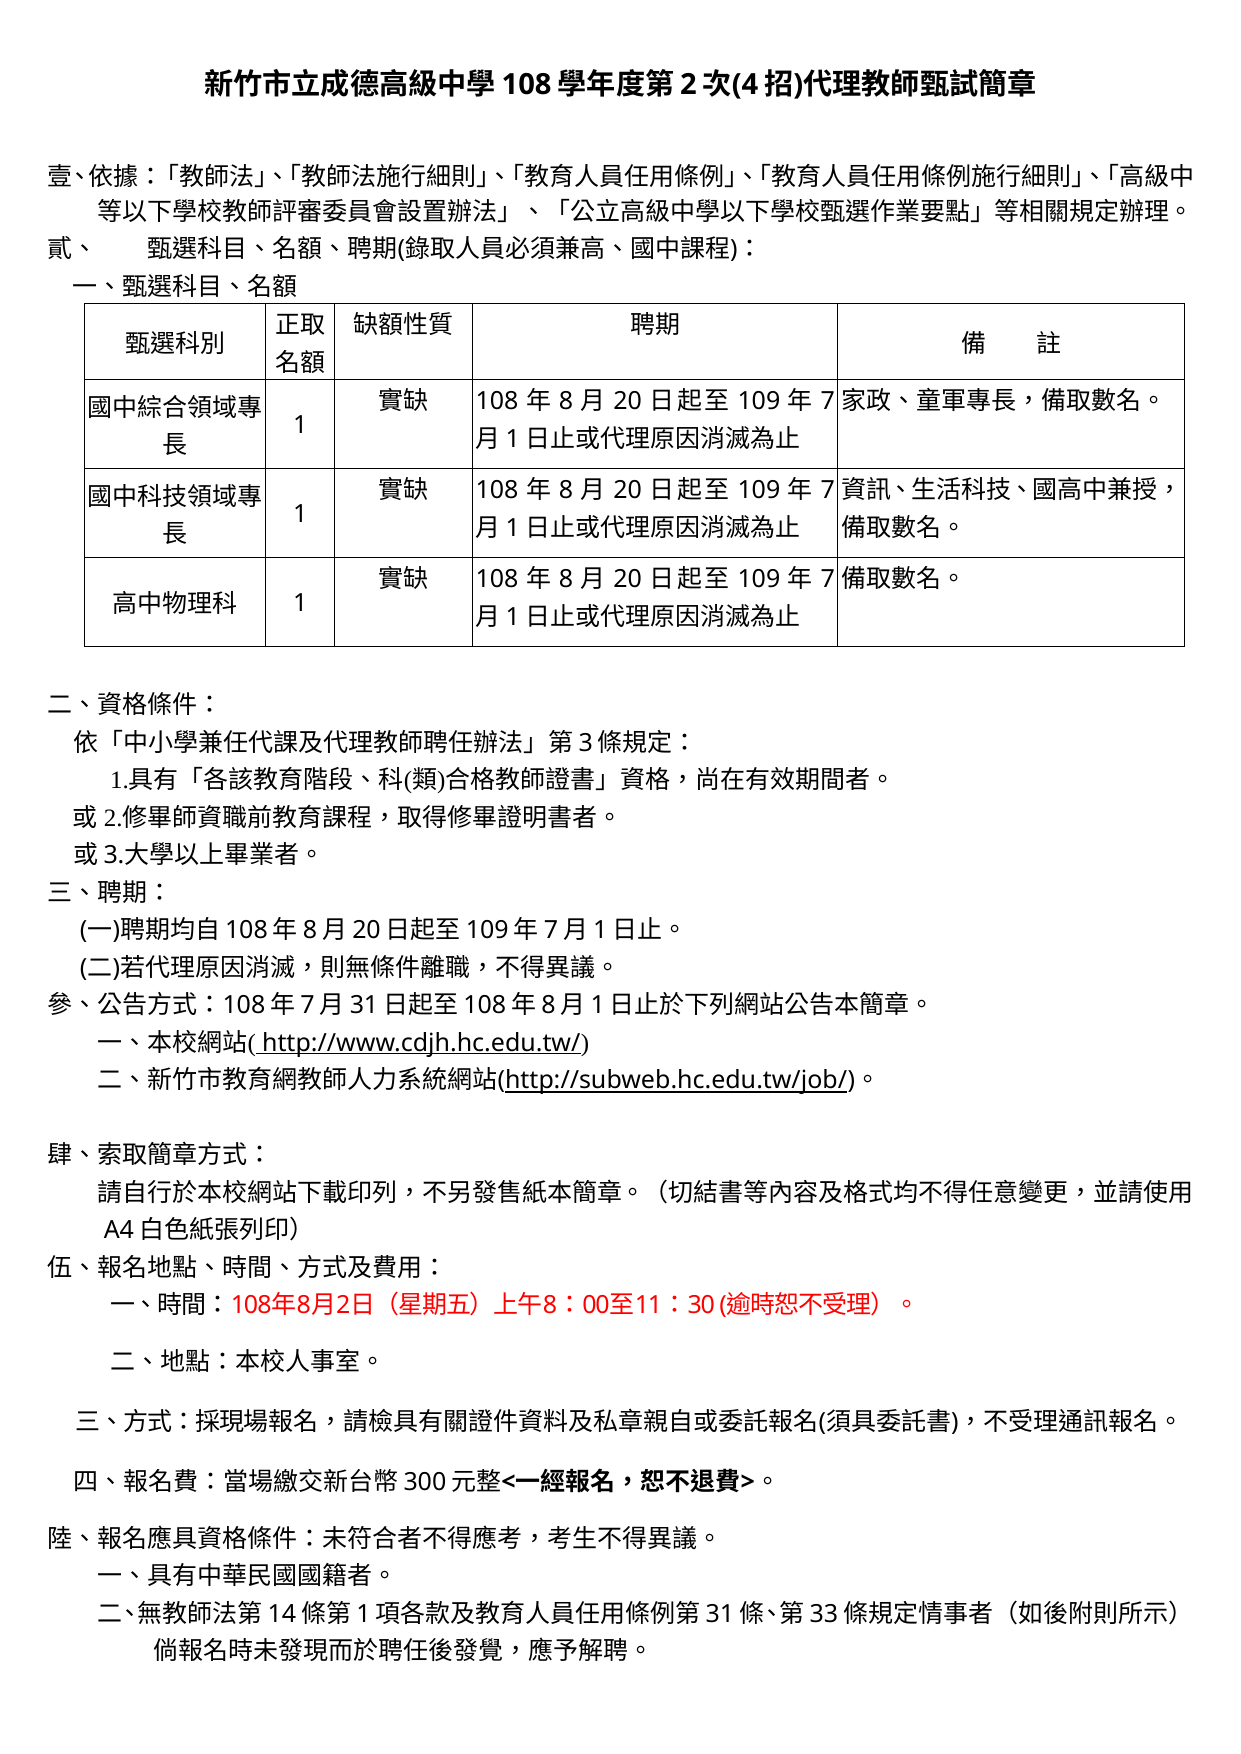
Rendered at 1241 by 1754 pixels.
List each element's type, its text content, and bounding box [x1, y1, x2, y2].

table_cell 1 [266, 380, 334, 468]
text 壹、依據：「教師法」、「教師法施行細則」、「教育人員任用條例」、「教育人員任用條例施行細則」、「高級中等以下學校教師評審委員會設置辦法」、「公立高級中學以下學校甄選作業要點」等相關規定辦理。 [47, 157, 1193, 228]
table_cell 國中科技領域專長 [85, 469, 265, 557]
text 三、聘期： [47, 872, 1193, 909]
text 四、報名費：當場繳交新台幣300元整<一經報名，恕不退費>。 [47, 1457, 1193, 1499]
text 二、資格條件： [47, 684, 1193, 722]
text 陸、報名應具資格條件：未符合者不得應考，考生不得異議。 [47, 1518, 1193, 1555]
text 參、公告方式：108年7月31日起至108年8月1日止於下列網站公告本簡章。 [47, 984, 1193, 1022]
text 新竹市立成德高級中學108學年度第2次(4招)代理教師甄試簡章 [47, 44, 1193, 119]
text 二、新竹市教育網教師人力系統網站(http://subweb.hc.edu.tw/job/)。 [47, 1059, 1193, 1097]
text 或3.大學以上畢業者。 [47, 834, 1193, 872]
table_cell 1 [266, 469, 334, 557]
text 1.具有「各該教育階段、科(類)合格教師證書」資格，尚在有效期間者。 [85, 759, 1193, 797]
table_cell 1 [266, 558, 334, 646]
text 三、方式：採現場報名，請檢具有關證件資料及私章親自或委託報名(須具委託書)，不受理通訊報名。 [47, 1397, 1193, 1438]
text 肆、索取簡章方式： [47, 1134, 1193, 1172]
table_cell 實缺 [335, 469, 472, 557]
table_header 缺額性質 [335, 304, 472, 379]
table_cell 資訊、生活科技、國高中兼授，備取數名。 [838, 469, 1184, 557]
list 甄選科目、名額、聘期(錄取人員必須兼高、國中課程)： [47, 228, 1193, 265]
text 伍、報名地點、時間、方式及費用： [47, 1247, 1193, 1284]
text 倘報名時未發現而於聘任後發覺，應予解聘。 [78, 1630, 1193, 1668]
text (一)聘期均自108年8月20日起至109年7月1日止。 [47, 909, 1193, 947]
text 二、無教師法第14條第1項各款及教育人員任用條例第31條、第33條規定情事者（如後附則所示） [47, 1593, 1193, 1630]
table_cell 國中綜合領域專長 [85, 380, 265, 468]
table_cell 備取數名。 [838, 558, 1184, 646]
text (二)若代理原因消滅，則無條件離職，不得異議。 [47, 947, 1193, 984]
text 一、甄選科目、名額 [47, 265, 1193, 303]
table_header 正取 名額 [266, 304, 334, 379]
text 二、地點：本校人事室。 [110, 1341, 1193, 1378]
table_cell 實缺 [335, 558, 472, 646]
text 依「中小學兼任代課及代理教師聘任辦法」第3條規定： [47, 722, 1193, 759]
text 請自行於本校網站下載印列，不另發售紙本簡章。（切結書等內容及格式均不得任意變更，並請使用A4白色紙張列印） [97, 1172, 1193, 1247]
text 一、本校網站( http://www.cdjh.hc.edu.tw/) [47, 1022, 1193, 1059]
table_header 備 註 [838, 304, 1184, 379]
table_header 甄選科別 [85, 304, 265, 379]
table_cell 108年8月20日起至109年7月1日止或代理原因消滅為止 [473, 469, 837, 557]
table_header 聘期 [473, 304, 837, 379]
text 一、具有中華民國國籍者。 [97, 1555, 1193, 1593]
text 一、時間：108年8月2日（星期五）上午8：00至11：30 (逾時恕不受理）。 [110, 1284, 1193, 1322]
table_cell 實缺 [335, 380, 472, 468]
text 或 2.修畢師資職前教育課程，取得修畢證明書者。 [47, 797, 1193, 834]
table_cell 家政、童軍專長，備取數名。 [838, 380, 1184, 468]
table_cell 108年8月20日起至109年7月1日止或代理原因消滅為止 [473, 558, 837, 646]
table_cell 108年8月20日起至109年7月1日止或代理原因消滅為止 [473, 380, 837, 468]
table_cell 高中物理科 [85, 558, 265, 646]
